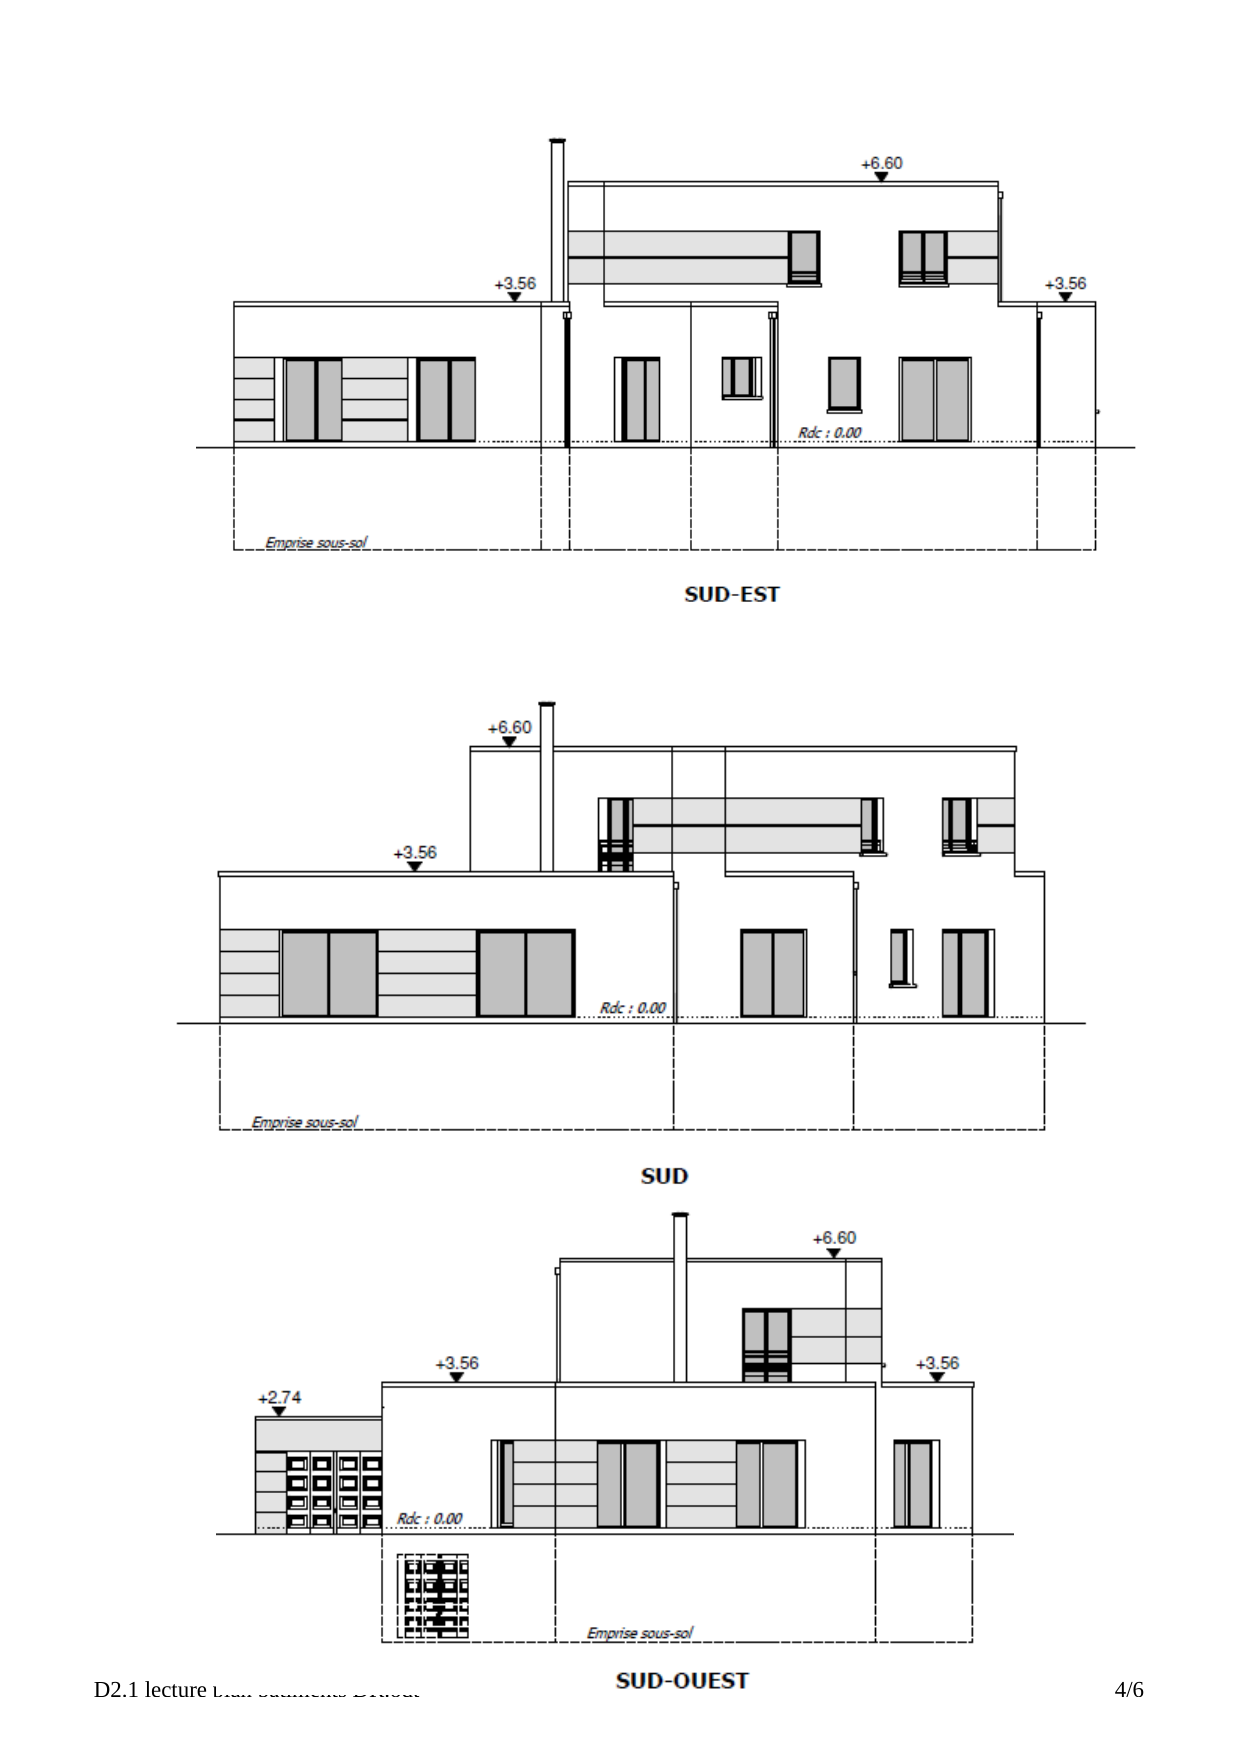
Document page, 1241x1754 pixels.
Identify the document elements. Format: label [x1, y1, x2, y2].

picture [160, 696, 1094, 1195]
picture [216, 1208, 1014, 1695]
picture [196, 125, 1140, 608]
